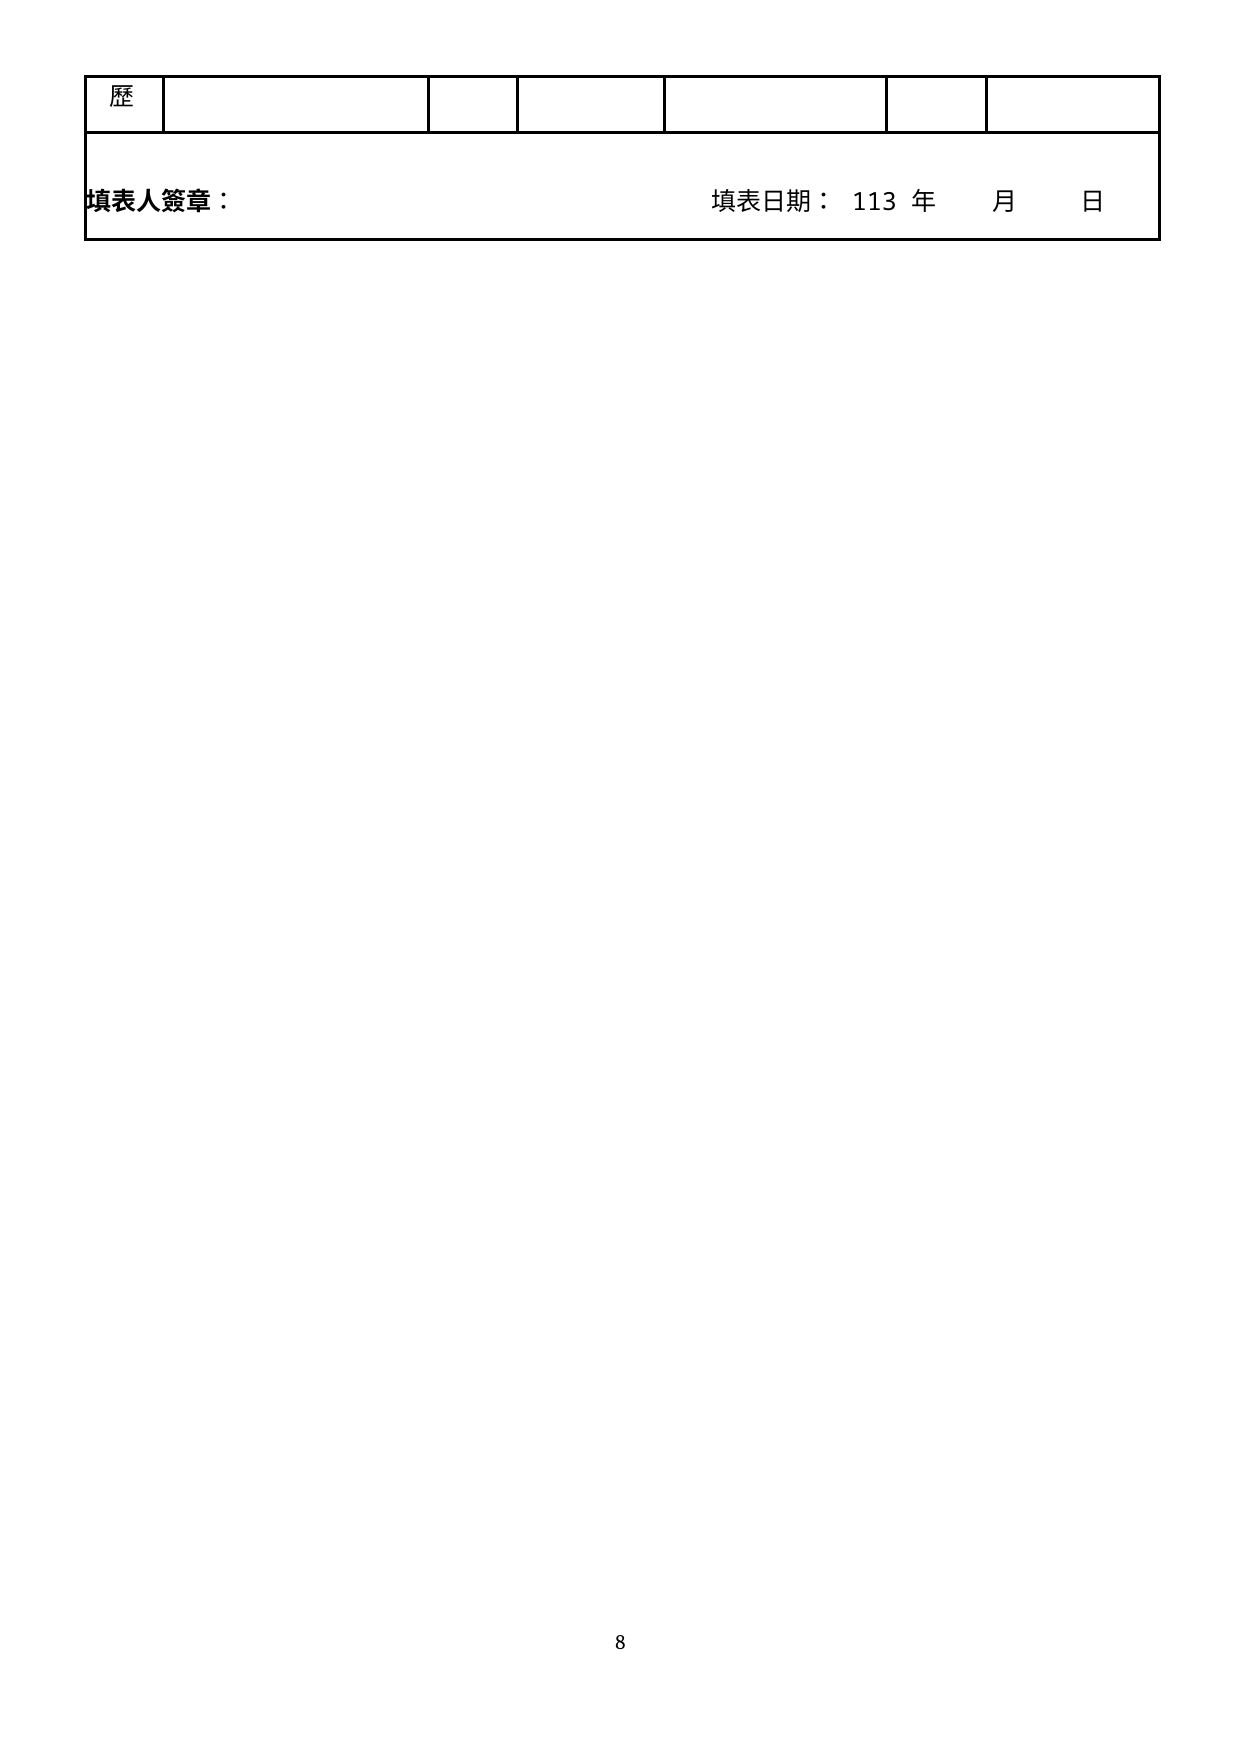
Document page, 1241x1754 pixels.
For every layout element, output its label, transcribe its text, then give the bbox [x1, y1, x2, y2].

table_cell [666, 78, 885, 131]
table_cell [988, 78, 1158, 131]
table_cell [430, 78, 516, 131]
table_cell [165, 78, 427, 131]
table_cell [519, 78, 663, 131]
table_cell [888, 78, 985, 131]
table_cell 歷 [87, 78, 162, 131]
table_cell 填表人簽章： 填表日期： 113 年 月 日 [87, 134, 1158, 237]
